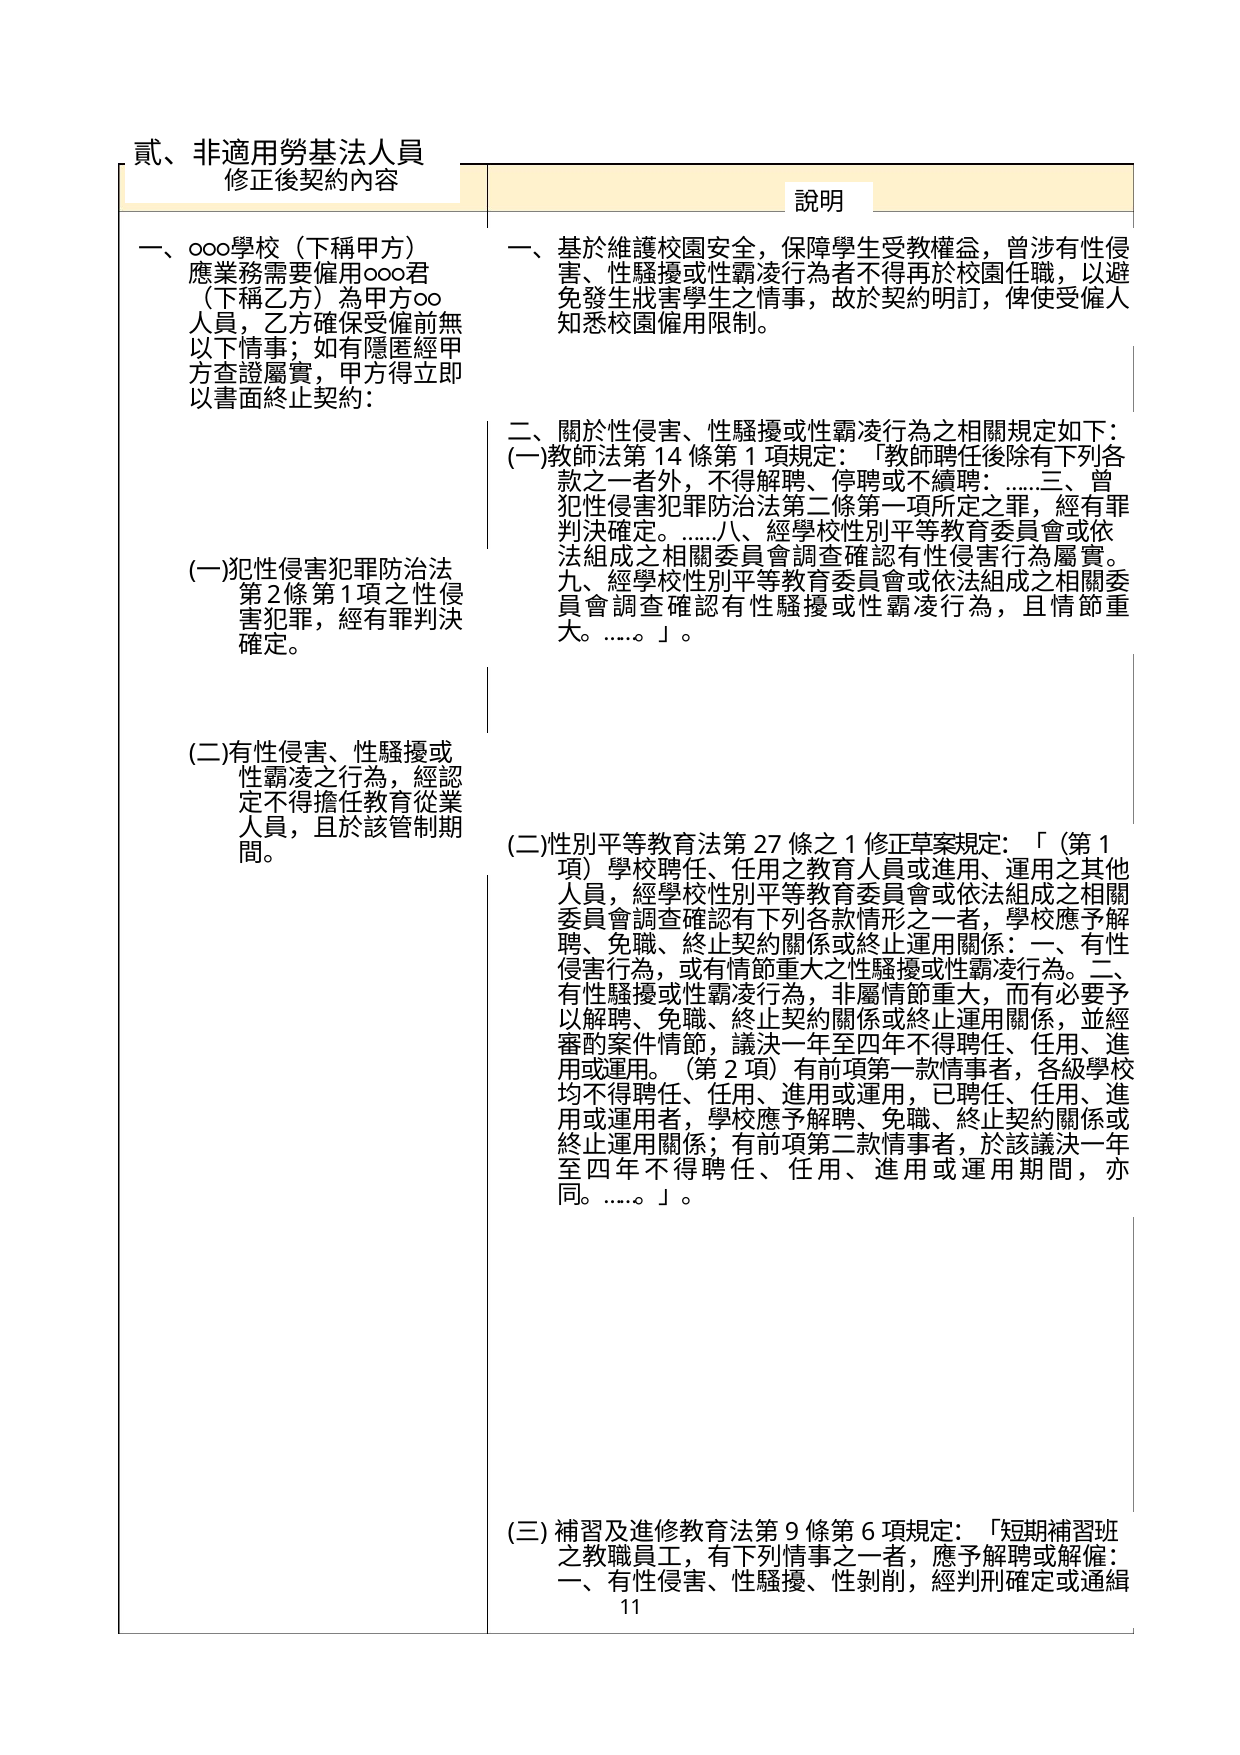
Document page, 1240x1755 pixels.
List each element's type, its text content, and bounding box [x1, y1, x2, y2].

text 人員，且於該管制期 [239, 816, 487, 841]
text 終止運用關係；有前項第二款情事者，於該議決一年 [557, 1133, 1214, 1158]
text (三) 補習及進修教育法第 9 條第 6 項規定：「短期補習班 [507, 1521, 1208, 1546]
text 至四年不得聘任、任用、進用或運用期間，亦 [557, 1158, 1214, 1183]
text 貳、非適用勞基法人員 [134, 140, 451, 169]
text 免發生戕害學生之情事，故於契約明訂，俾使受僱人 [557, 287, 1208, 312]
text 同。……。」。 [557, 1183, 1214, 1208]
text 委員會調查確認有下列各款情形之一者，學校應予解 [557, 908, 1214, 933]
text 員會調查確認有性騷擾或性霸凌行為，且情節重 [557, 596, 1208, 621]
text 定不得擔任教育從業 [239, 791, 487, 816]
text 應業務需要僱用○○○君 [189, 262, 495, 287]
text 害犯罪，經有罪判決 [239, 608, 487, 633]
text 確定。 [239, 633, 487, 658]
text 法組成之相關委員會調查確認有性侵害行為屬實。 [557, 546, 1208, 571]
text 一、基於維護校園安全，保障學生受教權益，曾涉有性侵 [507, 237, 1208, 262]
text （下稱乙方）為甲方○○ [189, 287, 495, 312]
text 間。 [239, 841, 487, 866]
text 知悉校園僱用限制。 [557, 312, 1208, 337]
text 九、經學校性別平等教育委員會或依法組成之相關委 [557, 571, 1208, 596]
text 人員，經學校性別平等教育委員會或依法組成之相關 [557, 883, 1214, 908]
text (二)性別平等教育法第 27 條之 1 修正草案規定：「（第 1 [507, 833, 1214, 858]
text 二、關於性侵害、性騷擾或性霸凌行為之相關規定如下： [507, 421, 1208, 446]
text 大。……。」。 [557, 621, 1208, 646]
text (一)犯性侵害犯罪防治法 [189, 558, 487, 583]
text 有性騷擾或性霸凌行為，非屬情節重大，而有必要予 [557, 983, 1214, 1008]
text 項）學校聘任、任用之教育人員或進用、運用之其他 [557, 858, 1214, 883]
text 均不得聘任、任用、進用或運用，已聘任、任用、進 [557, 1083, 1214, 1108]
text (一)教師法第 14 條第 1 項規定：「教師聘任後除有下列各 [507, 446, 1208, 471]
text 用或運用者，學校應予解聘、免職、終止契約關係或 [557, 1108, 1214, 1133]
text 說明 [794, 190, 864, 215]
text 修正後契約內容 [224, 169, 451, 194]
text 性霸凌之行為，經認 [239, 766, 487, 791]
text 以解聘、免職、終止契約關係或終止運用關係，並經 [557, 1008, 1214, 1033]
text (二)有性侵害、性騷擾或 [189, 741, 487, 766]
text 判決確定。……八、經學校性別平等教育委員會或依 [557, 521, 1208, 546]
text 一、有性侵害、性騷擾、性剝削，經判刑確定或通緝 [557, 1571, 1208, 1596]
text 第2條第1項之性侵 [239, 583, 487, 608]
text 11 [619, 1596, 1208, 1619]
text 侵害行為，或有情節重大之性騷擾或性霸凌行為。二、 [557, 958, 1214, 983]
text 害、性騷擾或性霸凌行為者不得再於校園任職，以避 [557, 262, 1208, 287]
text 以書面終止契約： [189, 387, 495, 412]
text 以下情事；如有隱匿經甲 [189, 337, 495, 362]
text 方查證屬實，甲方得立即 [189, 362, 495, 387]
picture [504, 346, 1134, 412]
text 審酌案件情節，議決一年至四年不得聘任、任用、進 [557, 1033, 1214, 1058]
text 用或運用。（第 2 項）有前項第一款情事者，各級學校 [557, 1058, 1214, 1083]
picture [118, 163, 1134, 1634]
text 一、○○○學校（下稱甲方） [139, 237, 495, 262]
text 之教職員工，有下列情事之一者，應予解聘或解僱： [557, 1546, 1208, 1571]
text 款之一者外，不得解聘、停聘或不續聘：……三、曾 [557, 471, 1208, 496]
text 犯性侵害犯罪防治法第二條第一項所定之罪，經有罪 [557, 496, 1208, 521]
text 人員，乙方確保受僱前無 [189, 312, 495, 337]
text 聘、免職、終止契約關係或終止運用關係：一、有性 [557, 933, 1214, 958]
